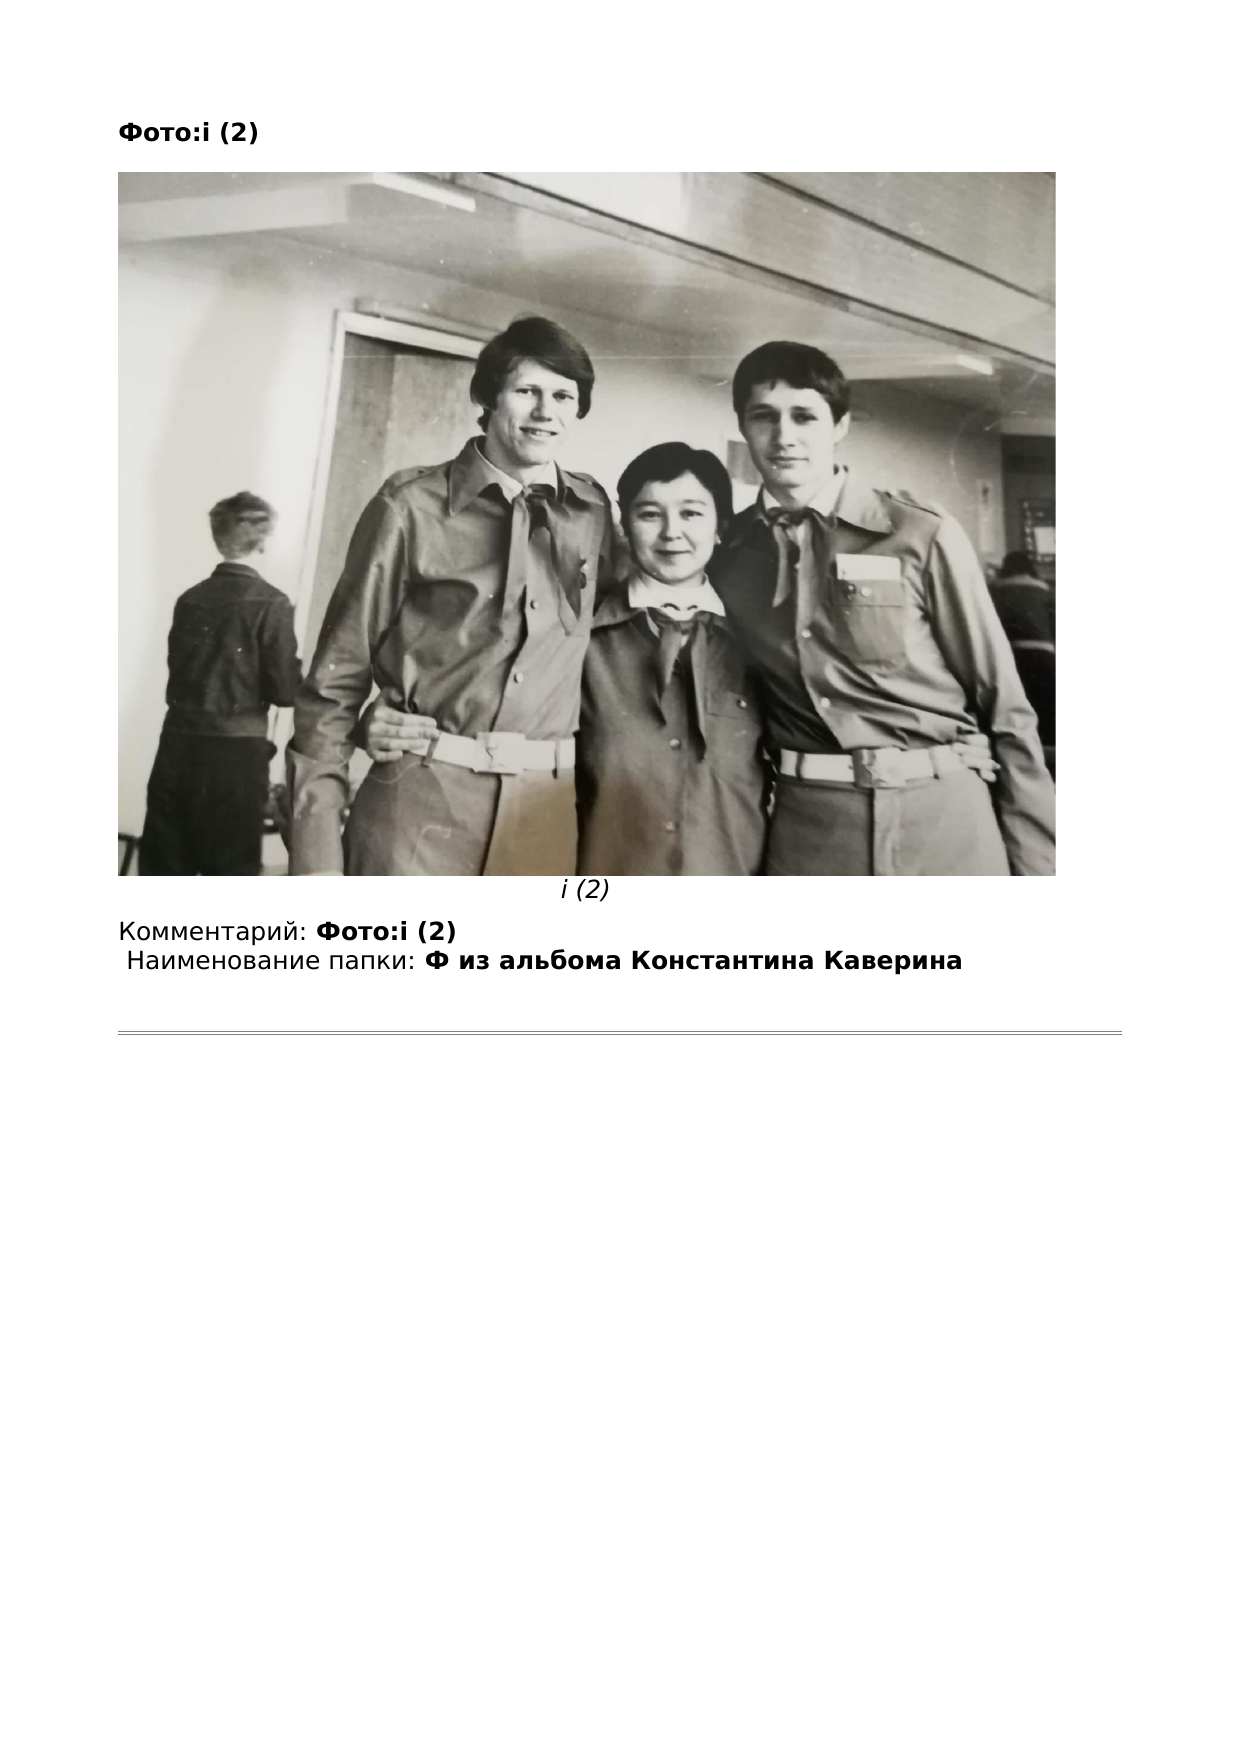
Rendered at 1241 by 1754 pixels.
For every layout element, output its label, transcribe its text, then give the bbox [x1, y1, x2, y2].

text i (2) [118, 876, 1056, 904]
subtitle Фото:i (2) [118, 118, 1122, 147]
picture [118, 172, 1056, 876]
text Комментарий: Фото:i (2) Наименование папки: Ф из альбома Константина Каверина [118, 917, 1122, 1004]
